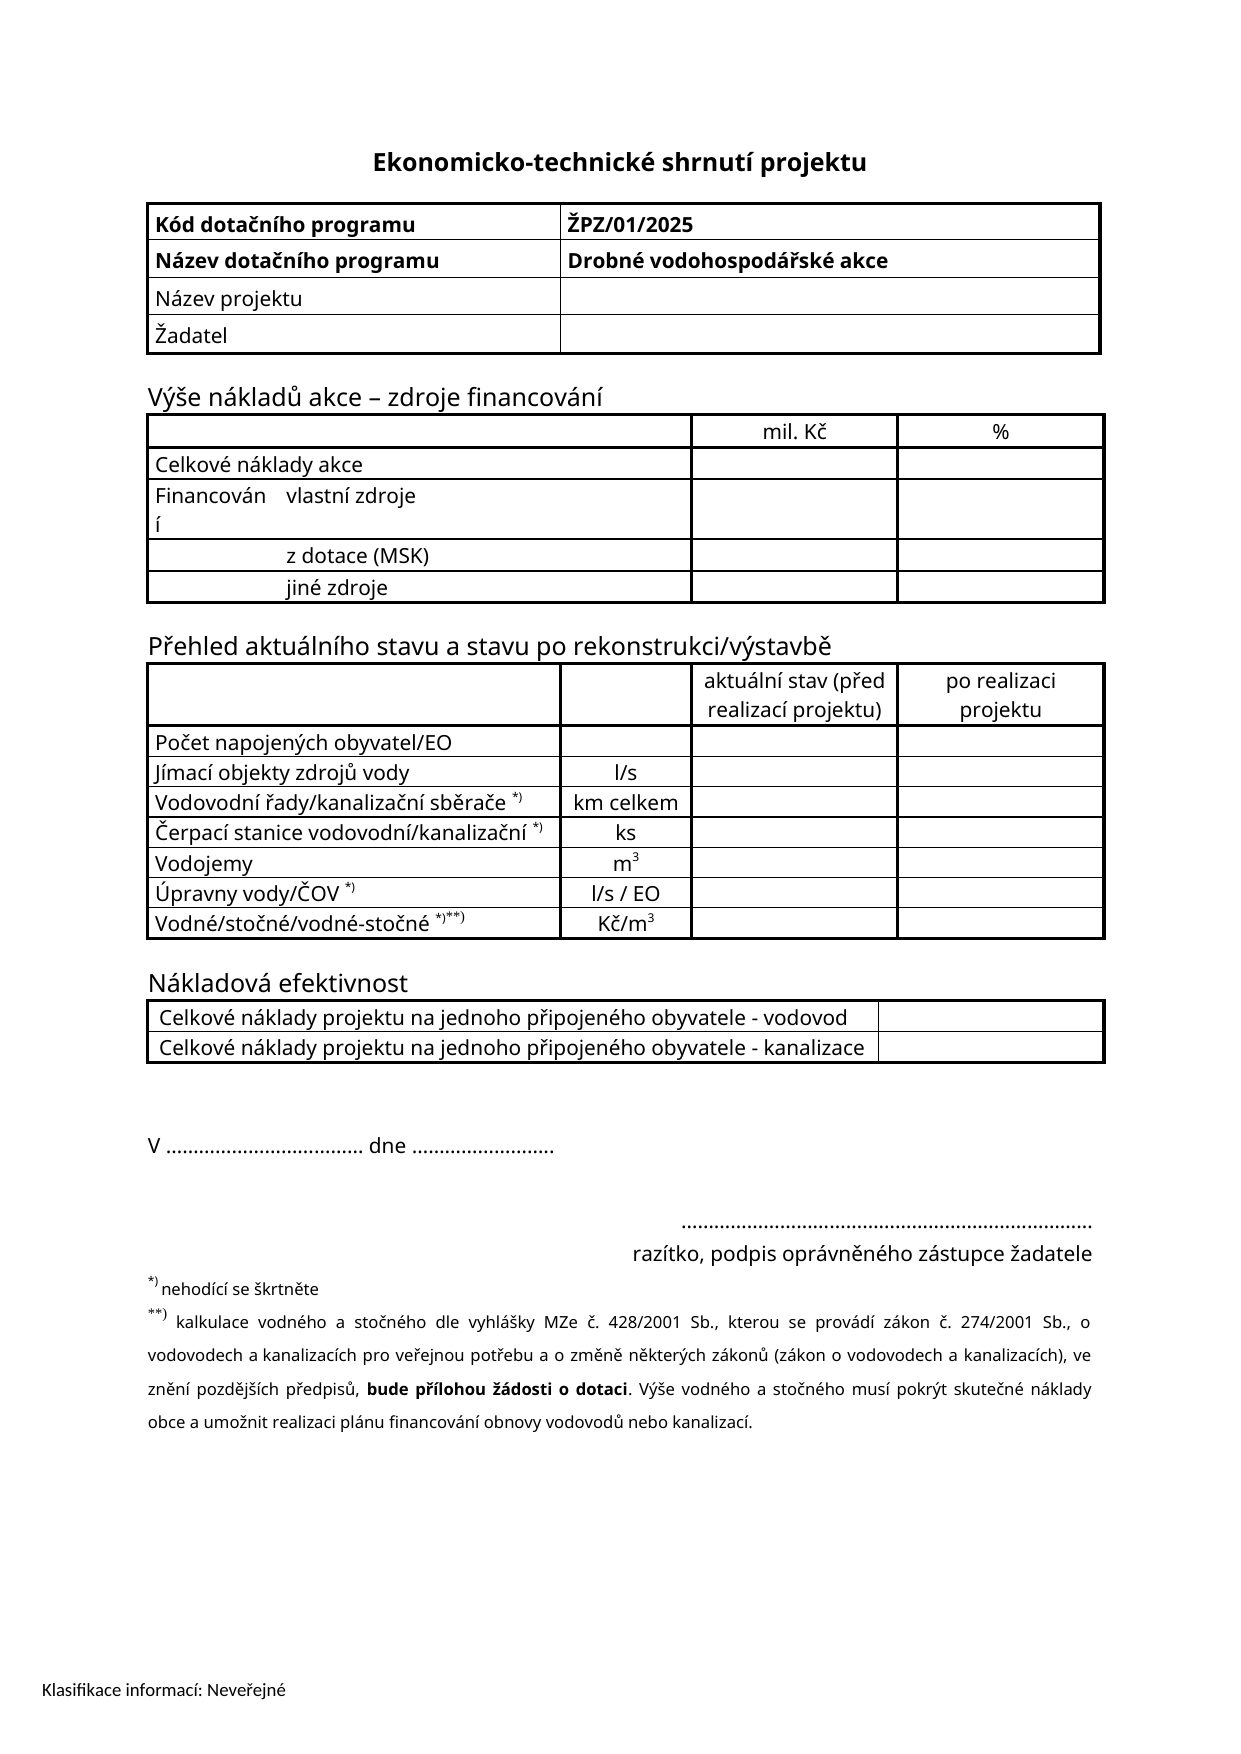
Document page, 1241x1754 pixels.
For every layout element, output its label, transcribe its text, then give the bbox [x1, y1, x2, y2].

table_cell [693, 449, 896, 478]
table_cell [561, 315, 1098, 352]
table_cell ks [562, 818, 690, 847]
table_cell [149, 572, 279, 601]
table_cell [899, 787, 1102, 816]
subtitle Ekonomicko-technické shrnutí projektu [148, 148, 1093, 177]
table_cell Název projektu [149, 278, 560, 314]
table_cell [899, 878, 1102, 907]
subtitle Nákladová efektivnost [148, 965, 1093, 999]
table_cell Vodojemy [149, 848, 559, 877]
text V ……………………………… dne …………………….. [148, 1127, 1093, 1160]
subtitle Výše nákladů akce – zdroje financování [148, 380, 1093, 413]
table_cell Žadatel [149, 315, 560, 352]
table_cell [899, 727, 1102, 756]
table_cell [899, 540, 1102, 569]
table_cell [149, 540, 279, 569]
table_header Celkové náklady projektu na jednoho připojeného obyvatele - vodovod [149, 1002, 878, 1031]
table_cell [693, 908, 896, 937]
table_cell [899, 480, 1102, 538]
table_cell [879, 1032, 1102, 1061]
table_cell [899, 818, 1102, 847]
table_cell [561, 278, 1098, 314]
table_cell l/s [562, 757, 690, 786]
table_cell Čerpací stanice vodovodní/kanalizační *) [149, 818, 559, 847]
table_cell z dotace (MSK) [279, 540, 690, 569]
table_cell [693, 480, 896, 538]
table_header [149, 416, 690, 446]
table_header Kód dotačního programu [149, 205, 560, 239]
table_cell m3 [562, 848, 690, 877]
table_cell [899, 848, 1102, 877]
table_cell Vodovodní řady/kanalizační sběrače *) [149, 787, 559, 816]
table_header % [899, 416, 1102, 446]
table_header ŽPZ/01/2025 [561, 205, 1098, 239]
text ………………………………………………………………… [148, 1202, 1093, 1235]
table_cell [899, 449, 1102, 478]
text **) kalkulace vodného a stočného dle vyhlášky MZe č. 428/2001 Sb., kterou se provádí zákon č. 274/2001 Sb., o vodovodech a kanalizacích pro veřejnou potřebu a o změně některých zákonů (zákon o vodovodech a kanalizacích), ve znění pozdějších předpisů, bude přílohou žádosti o dotaci. Výše vodného a stočného musí pokrýt skutečné náklady obce a umožnit realizaci plánu financování obnovy vodovodů nebo kanalizací. [148, 1302, 1093, 1435]
table_cell Kč/m3 [562, 908, 690, 937]
table_cell Úpravny vody/ČOV *) [149, 878, 559, 907]
table_cell Celkové náklady akce [149, 449, 690, 478]
table_header [149, 665, 559, 724]
table_cell [899, 908, 1102, 937]
table_cell [693, 572, 896, 601]
table_header [562, 665, 690, 724]
table_header [879, 1002, 1102, 1031]
table_header aktuální stav (před realizací projektu) [693, 665, 896, 724]
table_cell [899, 757, 1102, 786]
table_header po realizaci projektu [899, 665, 1102, 724]
table_cell [693, 757, 896, 786]
table_cell [693, 848, 896, 877]
table_cell Financování [149, 480, 279, 538]
table_cell [899, 572, 1102, 601]
table_cell Počet napojených obyvatel/EO [149, 727, 559, 756]
subtitle Přehled aktuálního stavu a stavu po rekonstrukci/výstavbě [148, 629, 1093, 662]
table_cell Vodné/stočné/vodné-stočné *)**) [149, 908, 559, 937]
table_cell Jímací objekty zdrojů vody [149, 757, 559, 786]
table_cell [693, 540, 896, 569]
text *) nehodící se škrtněte [148, 1268, 1093, 1302]
table_cell Celkové náklady projektu na jednoho připojeného obyvatele - kanalizace [149, 1032, 878, 1061]
table_cell Drobné vodohospodářské akce [561, 240, 1098, 277]
table_cell Název dotačního programu [149, 240, 560, 277]
table_cell [693, 727, 896, 756]
table_cell l/s / EO [562, 878, 690, 907]
text razítko, podpis oprávněného zástupce žadatele [148, 1235, 1093, 1268]
table_header mil. Kč [693, 416, 896, 446]
table_cell [693, 818, 896, 847]
table_cell vlastní zdroje [279, 480, 690, 538]
table_cell jiné zdroje [279, 572, 690, 601]
table_cell km celkem [562, 787, 690, 816]
table_cell [562, 727, 690, 756]
table_cell [693, 878, 896, 907]
table_cell [693, 787, 896, 816]
